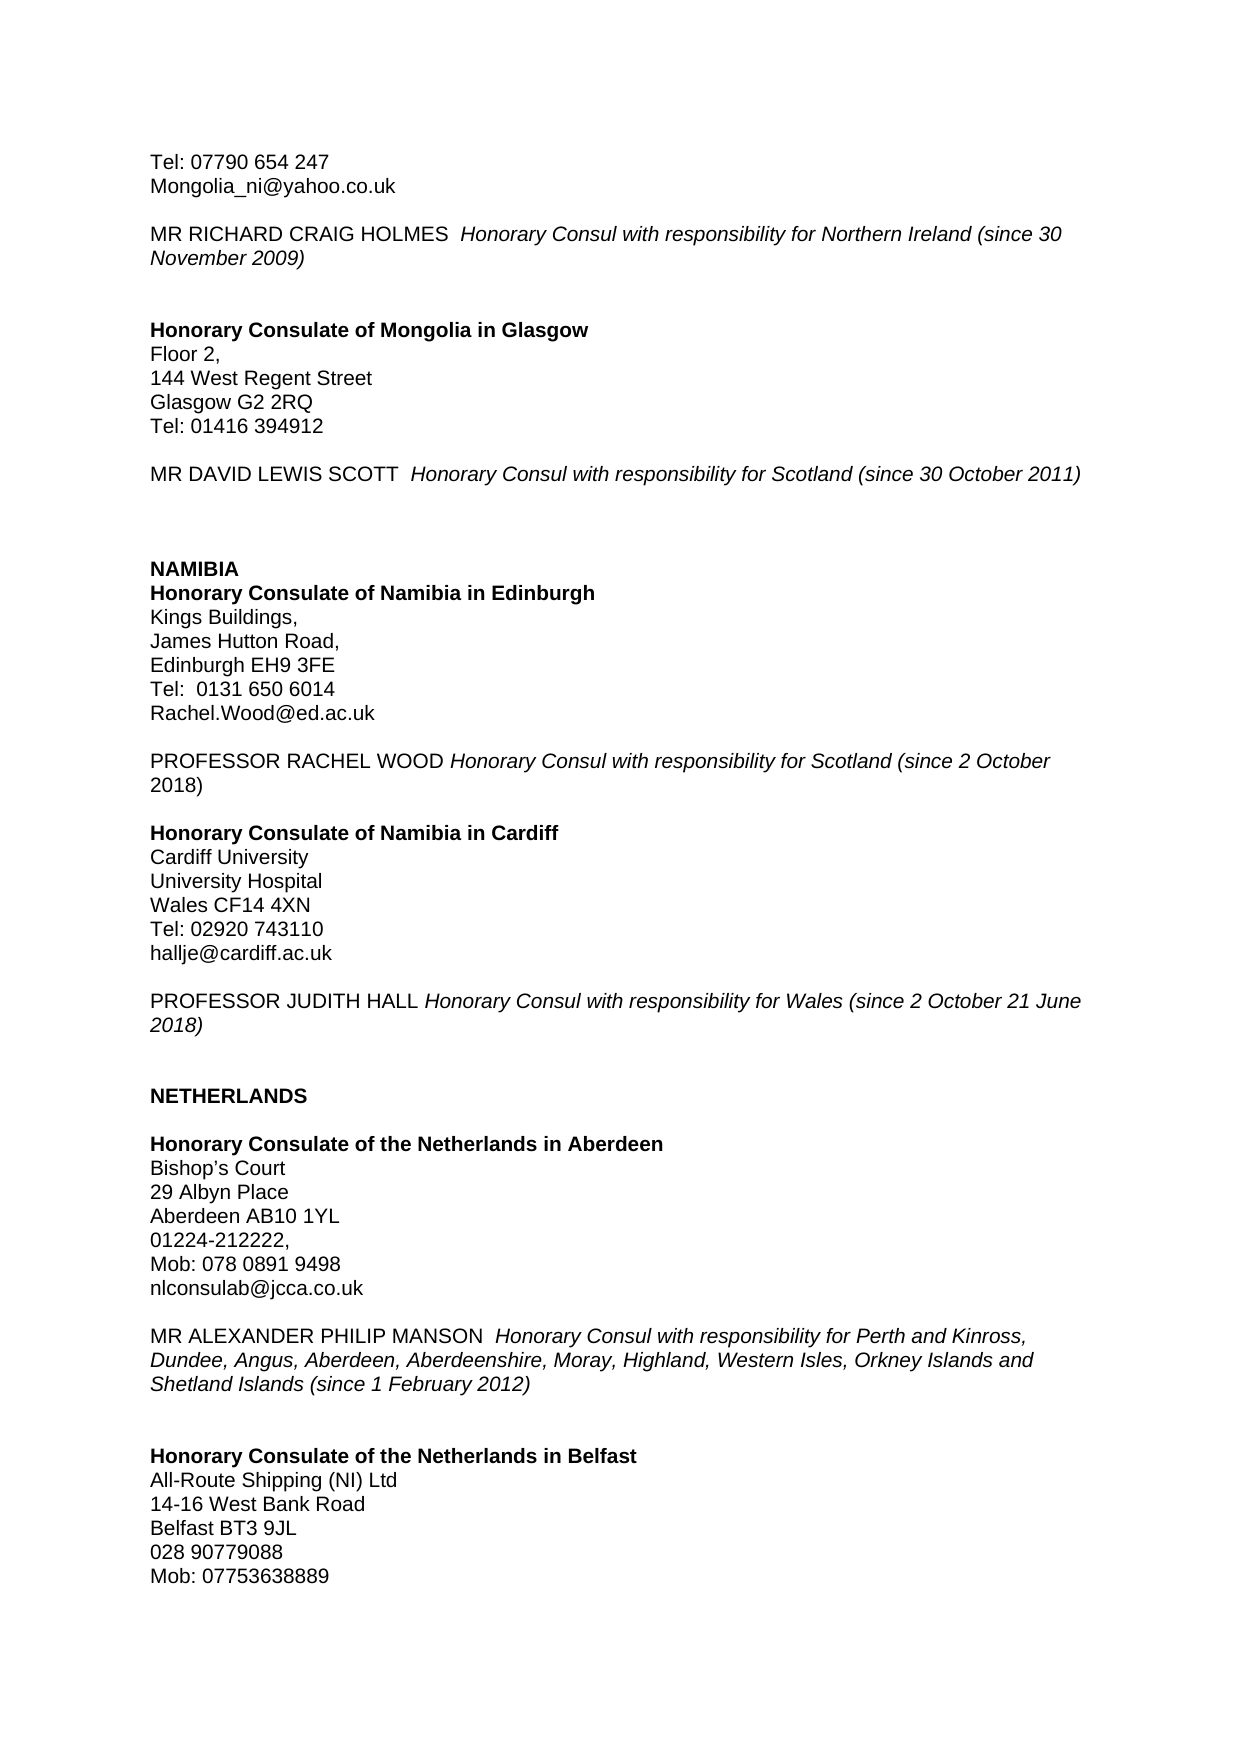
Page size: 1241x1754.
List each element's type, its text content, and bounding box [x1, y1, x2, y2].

text All-Route Shipping (NI) Ltd [150, 1468, 1090, 1492]
text MR ALEXANDER PHILIP MANSON Honorary Consul with responsibility for Perth and Kinross, Dundee, Angus, Aberdeen, Aberdeenshire, Moray, Highland, Western Isles, Orkney Islands and Shetland Islands (since 1 February 2012) [150, 1324, 1090, 1396]
text Honorary Consulate of Namibia in Cardiff [150, 821, 1090, 845]
text Tel: 01416 394912 [150, 413, 1090, 437]
text Bishop’s Court [150, 1156, 1090, 1180]
text PROFESSOR JUDITH HALL Honorary Consul with responsibility for Wales (since 2 October 21 June 2018) [150, 988, 1090, 1036]
text NAMIBIA [150, 557, 1090, 581]
text 028 90779088 [150, 1539, 1090, 1563]
text PROFESSOR RACHEL WOOD Honorary Consul with responsibility for Scotland (since 2 October [150, 749, 1090, 773]
text Honorary Consulate of Namibia in Edinburgh [150, 581, 1090, 605]
text Mob: 07753638889 [150, 1563, 1090, 1587]
text NETHERLANDS [150, 1084, 1090, 1108]
text Mongolia_ni@yahoo.co.uk [150, 174, 1090, 198]
text 14-16 West Bank Road [150, 1492, 1090, 1516]
text Belfast BT3 9JL [150, 1516, 1090, 1539]
text Glasgow G2 2RQ [150, 389, 1090, 413]
text MR DAVID LEWIS SCOTT Honorary Consul with responsibility for Scotland (since 30 October 2011) [150, 461, 1090, 485]
text hallje@cardiff.ac.uk [150, 941, 1090, 964]
text University Hospital [150, 869, 1090, 893]
text Honorary Consulate of the Netherlands in Belfast [150, 1444, 1090, 1468]
text 2018) [150, 773, 1090, 797]
text Tel: 02920 743110 [150, 917, 1090, 941]
text 01224-212222, [150, 1228, 1090, 1252]
text James Hutton Road, [150, 629, 1090, 653]
text Floor 2, [150, 342, 1090, 366]
text 144 West Regent Street [150, 366, 1090, 389]
text MR RICHARD CRAIG HOLMES Honorary Consul with responsibility for Northern Ireland (since 30 November 2009) [150, 222, 1090, 270]
text Cardiff University [150, 845, 1090, 869]
text nlconsulab@jcca.co.uk [150, 1276, 1090, 1300]
text Kings Buildings, [150, 605, 1090, 629]
text Honorary Consulate of the Netherlands in Aberdeen [150, 1132, 1090, 1156]
text Mob: 078 0891 9498 [150, 1252, 1090, 1276]
text Honorary Consulate of Mongolia in Glasgow [150, 318, 1090, 342]
text Aberdeen AB10 1YL [150, 1204, 1090, 1228]
text Edinburgh EH9 3FE [150, 653, 1090, 677]
text Tel: 07790 654 247 [150, 150, 1090, 174]
text Rachel.Wood@ed.ac.uk [150, 701, 1090, 725]
text 29 Albyn Place [150, 1180, 1090, 1204]
text Wales CF14 4XN [150, 893, 1090, 917]
text Tel: 0131 650 6014 [150, 677, 1090, 701]
